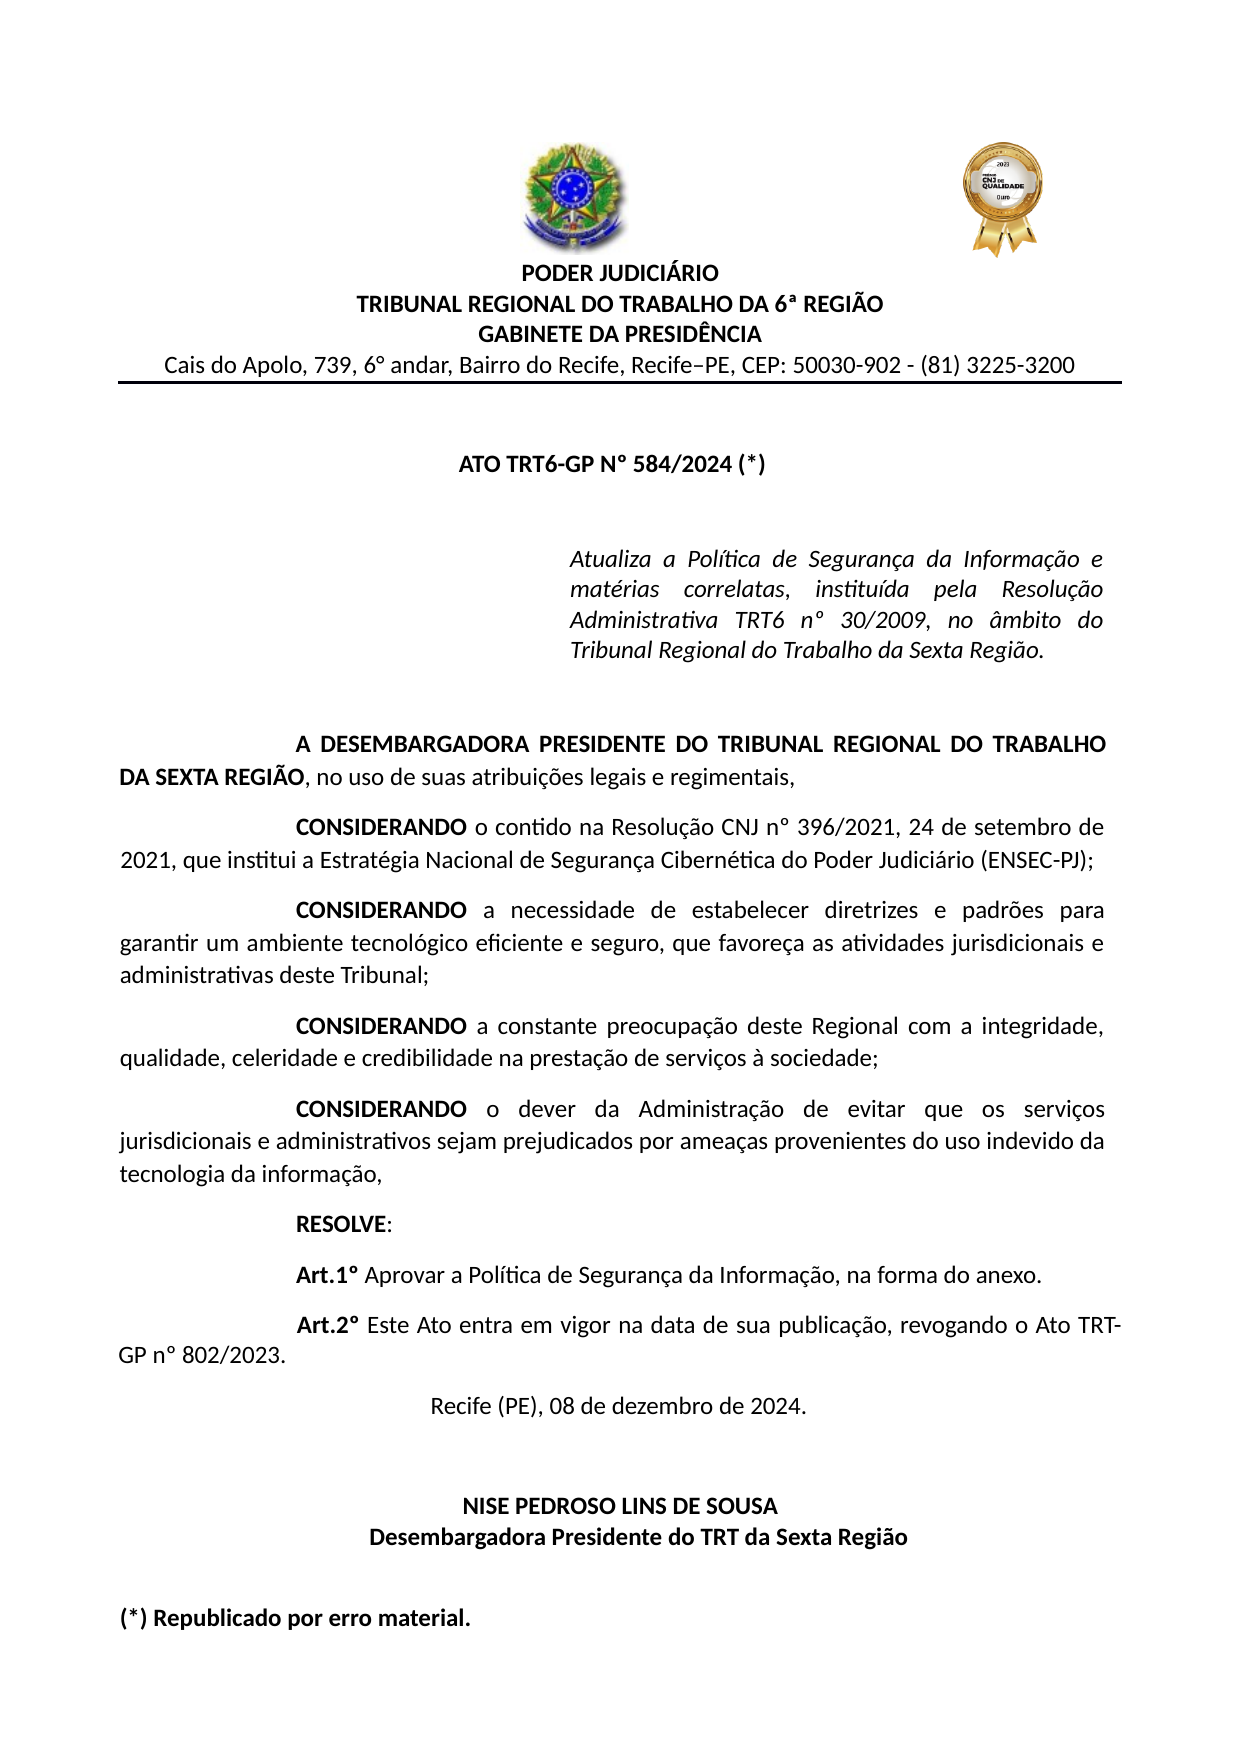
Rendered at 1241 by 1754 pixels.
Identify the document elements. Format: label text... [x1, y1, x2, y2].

text TRIBUNAL REGIONAL DO TRABALHO DA 6ª REGIÃO [118, 288, 1122, 318]
text CONSIDERANDO o dever da Administração de evitar que os serviços jurisdicionais e administrativos sejam prejudicados por ameaças provenientes do uso indevido da tecnologia da informação, [119, 1093, 1106, 1189]
text CONSIDERANDO a constante preocupação deste Regional com a integridade, qualidade, celeridade e credibilidade na prestação de serviços à sociedade; [119, 1010, 1105, 1073]
text A DESEMBARGADORA PRESIDENTE DO TRIBUNAL REGIONAL DO TRABALHO DA SEXTA REGIÃO, no uso de suas atribuições legais e regimentais, [119, 729, 1107, 792]
text GABINETE DA PRESIDÊNCIA [118, 318, 1122, 349]
text (*) Republicado por erro material. [119, 1602, 1106, 1632]
text Art.2º Este Ato entra em vigor na data de sua publicação, revogando o Ato TRT-GP nº 802/2023. [118, 1309, 1122, 1370]
text Atualiza a Política de Segurança da Informação e matérias correlatas, instituída pela Resolução Administrativa TRT6 nº 30/2009, no âmbito do Tribunal Regional do Trabalho da Sexta Região. [570, 543, 1107, 665]
text Recife (PE), 08 de dezembro de 2024. [116, 1390, 1122, 1420]
text ATO TRT6-GP Nº 584/2024 (*) [118, 448, 1107, 479]
text RESOLVE: [119, 1208, 1106, 1239]
text Desembargadora Presidente do TRT da Sexta Região [295, 1521, 982, 1552]
text CONSIDERANDO o contido na Resolução CNJ nº 396/2021, 24 de setembro de 2021, que institui a Estratégia Nacional de Segurança Cibernética do Poder Judiciário (ENSEC-PJ); [120, 812, 1106, 875]
text CONSIDERANDO a necessidade de estabelecer diretrizes e padrões para garantir um ambiente tecnológico eficiente e seguro, que favoreça as atividades jurisdicionais e administrativas deste Tribunal; [119, 894, 1106, 990]
text Art.1º Aprovar a Política de Segurança da Informação, na forma do anexo. [119, 1259, 1106, 1289]
text Cais do Apolo, 739, 6° andar, Bairro do Recife, Recife–PE, CEP: 50030-902 - (81) 3225-3200 [118, 349, 1122, 381]
text NISE PEDROSO LINS DE SOUSA [118, 1491, 1122, 1521]
text PODER JUDICIÁRIO [118, 257, 1122, 288]
